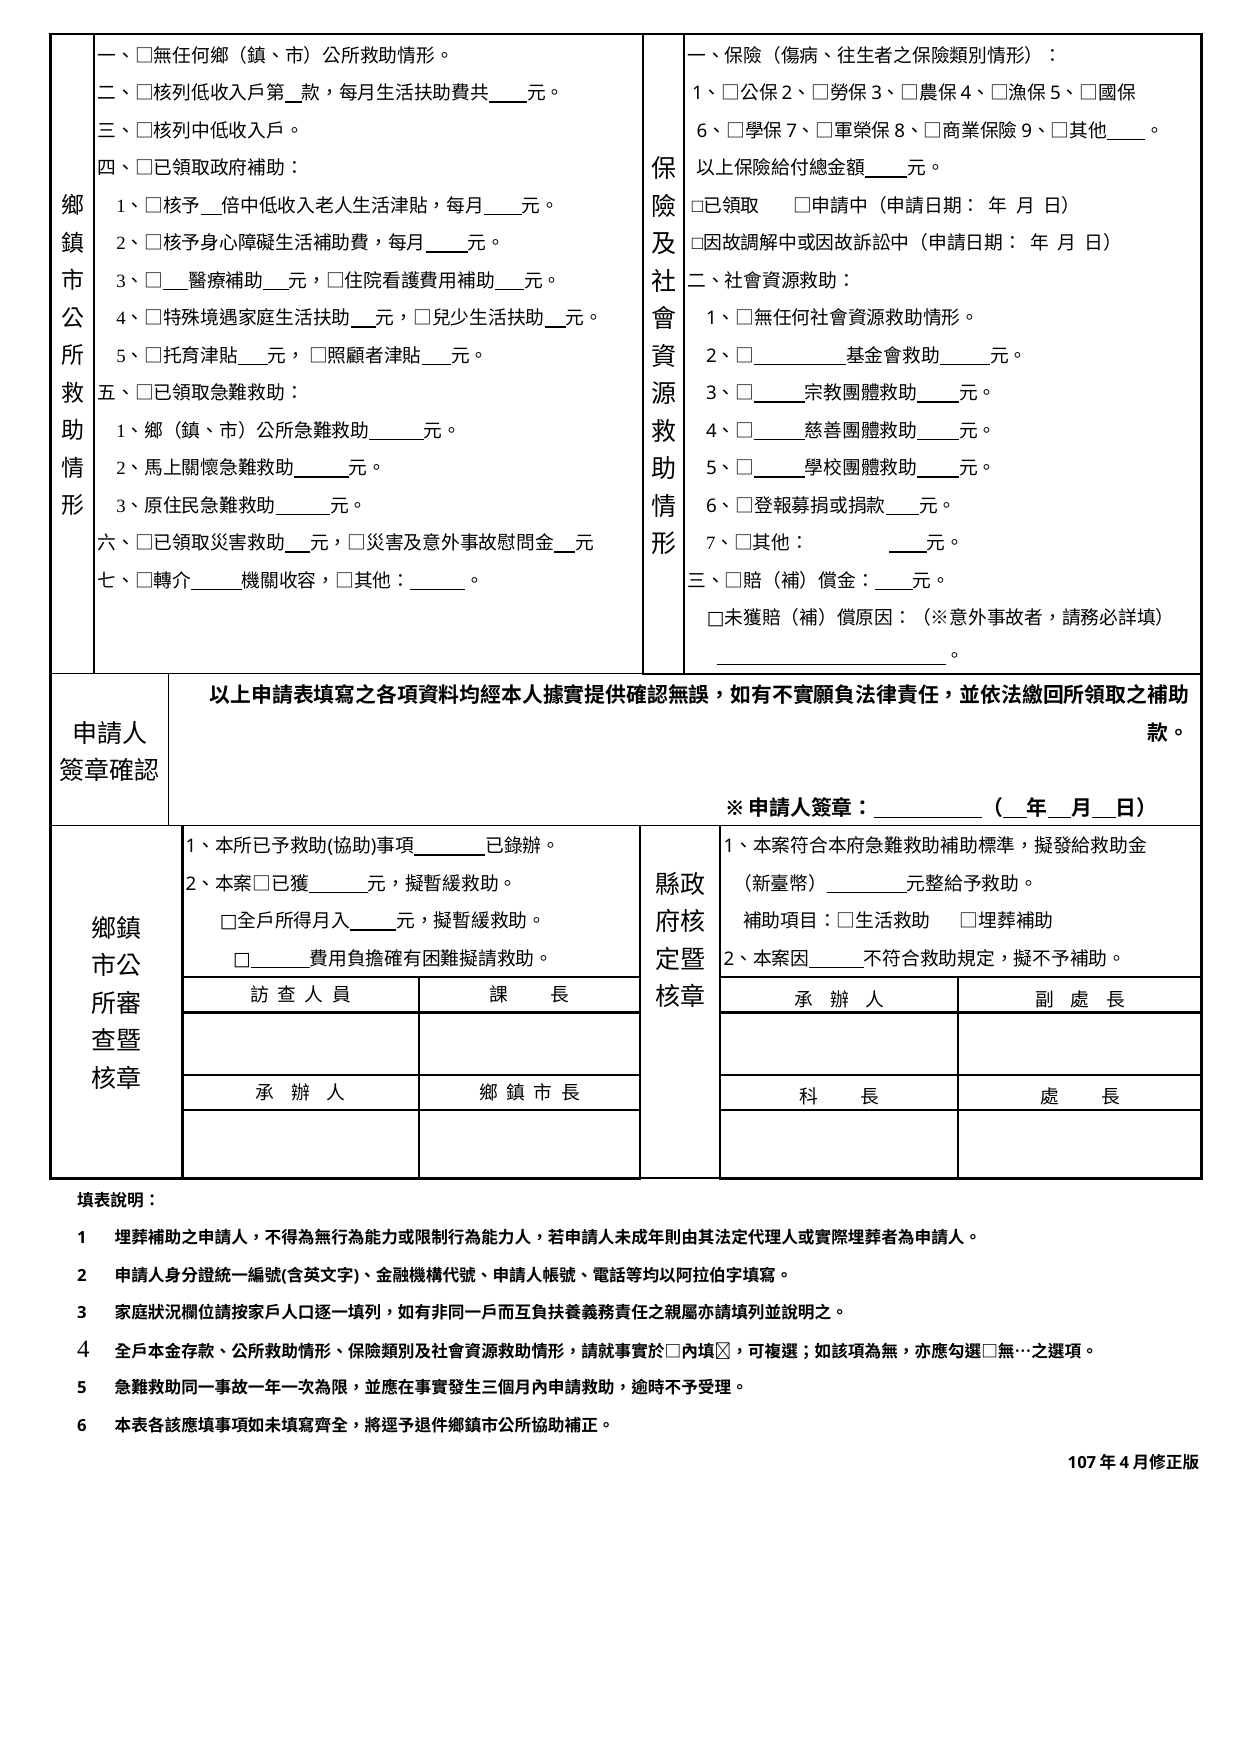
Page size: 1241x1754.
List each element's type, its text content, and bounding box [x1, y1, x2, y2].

table_cell [721, 1111, 957, 1177]
table_cell [184, 1014, 418, 1073]
text 填表說明： [77, 1180, 1199, 1218]
table_cell 鄉 鎮 市 公 所 救 助 情 形 [52, 35, 93, 673]
table_cell [420, 1014, 639, 1073]
table_cell 鄉鎮 市公 所審 查暨 核章 [52, 826, 181, 1177]
table_cell [721, 1014, 957, 1073]
list 家庭狀況欄位請按家戶人口逐一填列，如有非同一戶而互負扶養義務責任之親屬亦請填列並說明之。 [77, 1293, 1199, 1330]
table_cell 以上申請表填寫之各項資料均經本人據實提供確認無誤，如有不實願負法律責任，並依法繳回所領取之補助款。 ※ 申請人簽章： （ 年 月 日） [169, 674, 1200, 825]
list 急難救助同一事故一年一次為限，並應在事實發生三個月內申請救助，逾時不予受理。 [77, 1368, 1199, 1405]
table_cell 承 辦 人 [721, 978, 957, 1011]
table_cell 一、保險（傷病、往生者之保險類別情形）： 1、□公保2、□勞保3、□農保4、□漁保5、□國保 6、□學保7、□軍榮保8、□商業保險9、□其他 。 以上保險給付總金額 元。 □已領取 □申請中（申請日期： 年 月 日） □因故調解中或因故訴訟中（申請日期： 年 月 日） 二、社會資源救助： 1、□無任何社會資源救助情形。 2、□ 基金會救助 元。 3、□ 宗教團體救助 元。 4、□ 慈善團體救助 元。 5、□ 學校團體救助 元。 6、□登報募捐或捐款 元。 7、□其他： 元。 三、□賠（補）償金： 元。 □未獲賠（補）償原因：（※意外事故者，請務必詳填） 。 [685, 35, 1200, 673]
list 申請人身分證統一編號(含英文字)、金融機構代號、申請人帳號、電話等均以阿拉伯字填寫。 [77, 1255, 1199, 1293]
table_cell 課 長 [420, 978, 639, 1011]
table_cell [184, 1111, 418, 1177]
table_cell [959, 1111, 1200, 1177]
table_cell 科 長 [721, 1076, 957, 1109]
table_cell 1、本所已予救助(協助)事項 已錄辦。 2、本案□已獲 元，擬暫緩救助。 □全戶所得月入 元，擬暫緩救助。 □ 費用負擔確有困難擬請救助。 [184, 826, 639, 976]
table_cell [959, 1014, 1200, 1073]
list 埋葬補助之申請人，不得為無行為能力或限制行為能力人，若申請人未成年則由其法定代理人或實際埋葬者為申請人。 [77, 1218, 1199, 1255]
table_cell 承 辦 人 [184, 1076, 418, 1109]
text 107年4月修正版 [77, 1443, 1199, 1480]
table_cell 保 險 及 社 會 資 源 救 助 情 形 [644, 35, 683, 673]
table_cell 縣政 府核 定暨 核章 [641, 826, 719, 1177]
table_cell 副 處 長 [959, 978, 1200, 1011]
table_cell 申請人 簽章確認 [52, 674, 168, 825]
table_cell 鄉 鎮 市 長 [420, 1076, 639, 1109]
table_cell 一、□無任何鄉（鎮、市）公所救助情形。 二、□核列低收入戶第 款，每月生活扶助費共 元。 三、□核列中低收入戶。 四、□已領取政府補助： 1、□核予 倍中低收入老人生活津貼，每月 元。 2、□核予身心障礙生活補助費，每月 元。 3、□ 醫療補助 元，□住院看護費用補助 元。 4、□特殊境遇家庭生活扶助 元，□兒少生活扶助 元。 5、□托育津貼 元， □照顧者津貼 元。 五、□已領取急難救助： 1、鄉（鎮、市）公所急難救助 元。 2、馬上關懷急難救助 元。 3、原住民急難救助 元。 六、□已領取災害救助 元，□災害及意外事故慰問金 元 七、□轉介 機關收容，□其他： 。 [95, 35, 642, 673]
table_cell [420, 1111, 639, 1177]
table_cell 1、本案符合本府急難救助補助標準，擬發給救助金 （新臺幣） 元整給予救助。 補助項目：□生活救助 □埋葬補助 2、本案因 不符合救助規定，擬不予補助。 [721, 826, 1200, 976]
table_cell 處 長 [959, 1076, 1200, 1109]
list 全戶本金存款、公所救助情形、保險類別及社會資源救助情形，請就事實於□內填，可複選；如該項為無，亦應勾選□無…之選項。 [77, 1330, 1199, 1368]
list 本表各該應填事項如未填寫齊全，將逕予退件鄉鎮市公所協助補正。 [77, 1405, 1199, 1443]
table_cell 訪 查 人 員 [184, 978, 418, 1011]
